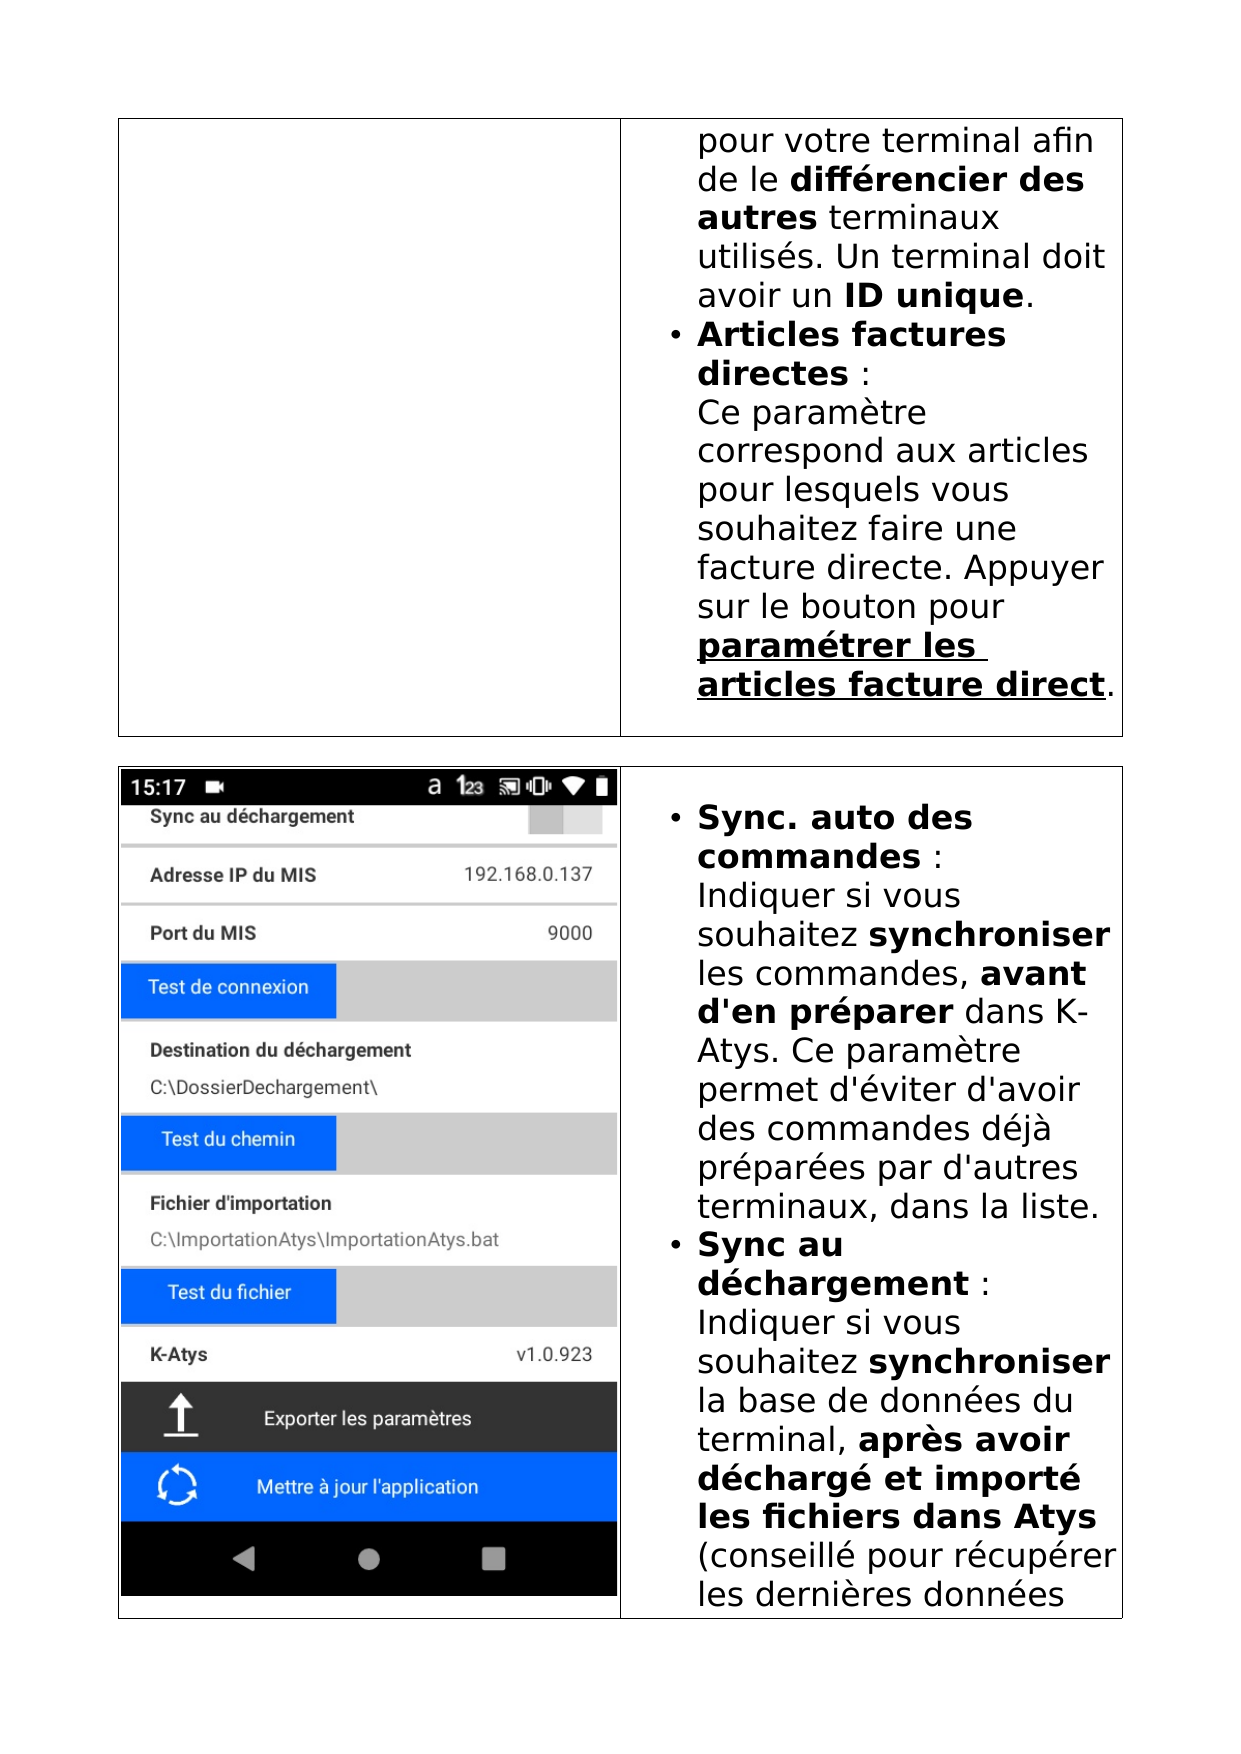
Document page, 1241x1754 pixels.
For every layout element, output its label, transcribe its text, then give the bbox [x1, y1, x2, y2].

table_header [119, 119, 620, 736]
table_header [119, 767, 620, 1617]
picture [121, 769, 618, 1596]
table_header Sync. auto des commandes : Indiquer si vous souhaitez synchroniser les commandes, avant d'en préparer dans K-Atys. Ce paramètre permet d'éviter d'avoir des commandes déjà préparées par d'autres terminaux, dans la liste. Sync au déchargement : Indiquer si vous souhaitez synchroniser la base de données du terminal, après avoir déchargé et importé les fichiers dans Atys (conseillé pour récupérer les dernières données après importation des fichiers dans Atys). Adresse IP du MIS : Correspond à l'adresse IP de votre serveur, sur lequel est exécuté le module de communication (MIS). L'adresse IP est visible sur l'interface du MIS. Port du MIS : Correspond au port paramétré dans les connexions entrantes possibles avec le MIS. Ce paramètre doit être en adéquation avec ce qui a été paramétré au niveau du MIS. Destination du déchargement : Spécifier un chemin sur votre ordinateur dans lequel les fichiers seront déchargés. Attention, une fois ce dossier spécifié, il faut créer manuellement le sous-répertoire \~Locks\ afin que le terminal puisse créer les fichiers “lock” des commandes en cours de préparation sur le serveur. <Dossier de destination>\~Locks\ Fichier d'importation : Paramètre défini par nos soins lors du déploiement de l'application (ce fichier correspond au programme permettant d'importer les données dans Atys). [621, 767, 1122, 1617]
table_header pour votre terminal afin de le différencier des autres terminaux utilisés. Un terminal doit avoir un ID unique. Articles factures directes : Ce paramètre correspond aux articles pour lesquels vous souhaitez faire une facture directe. Appuyer sur le bouton pour paramétrer les articles facture direct. [621, 119, 1122, 736]
